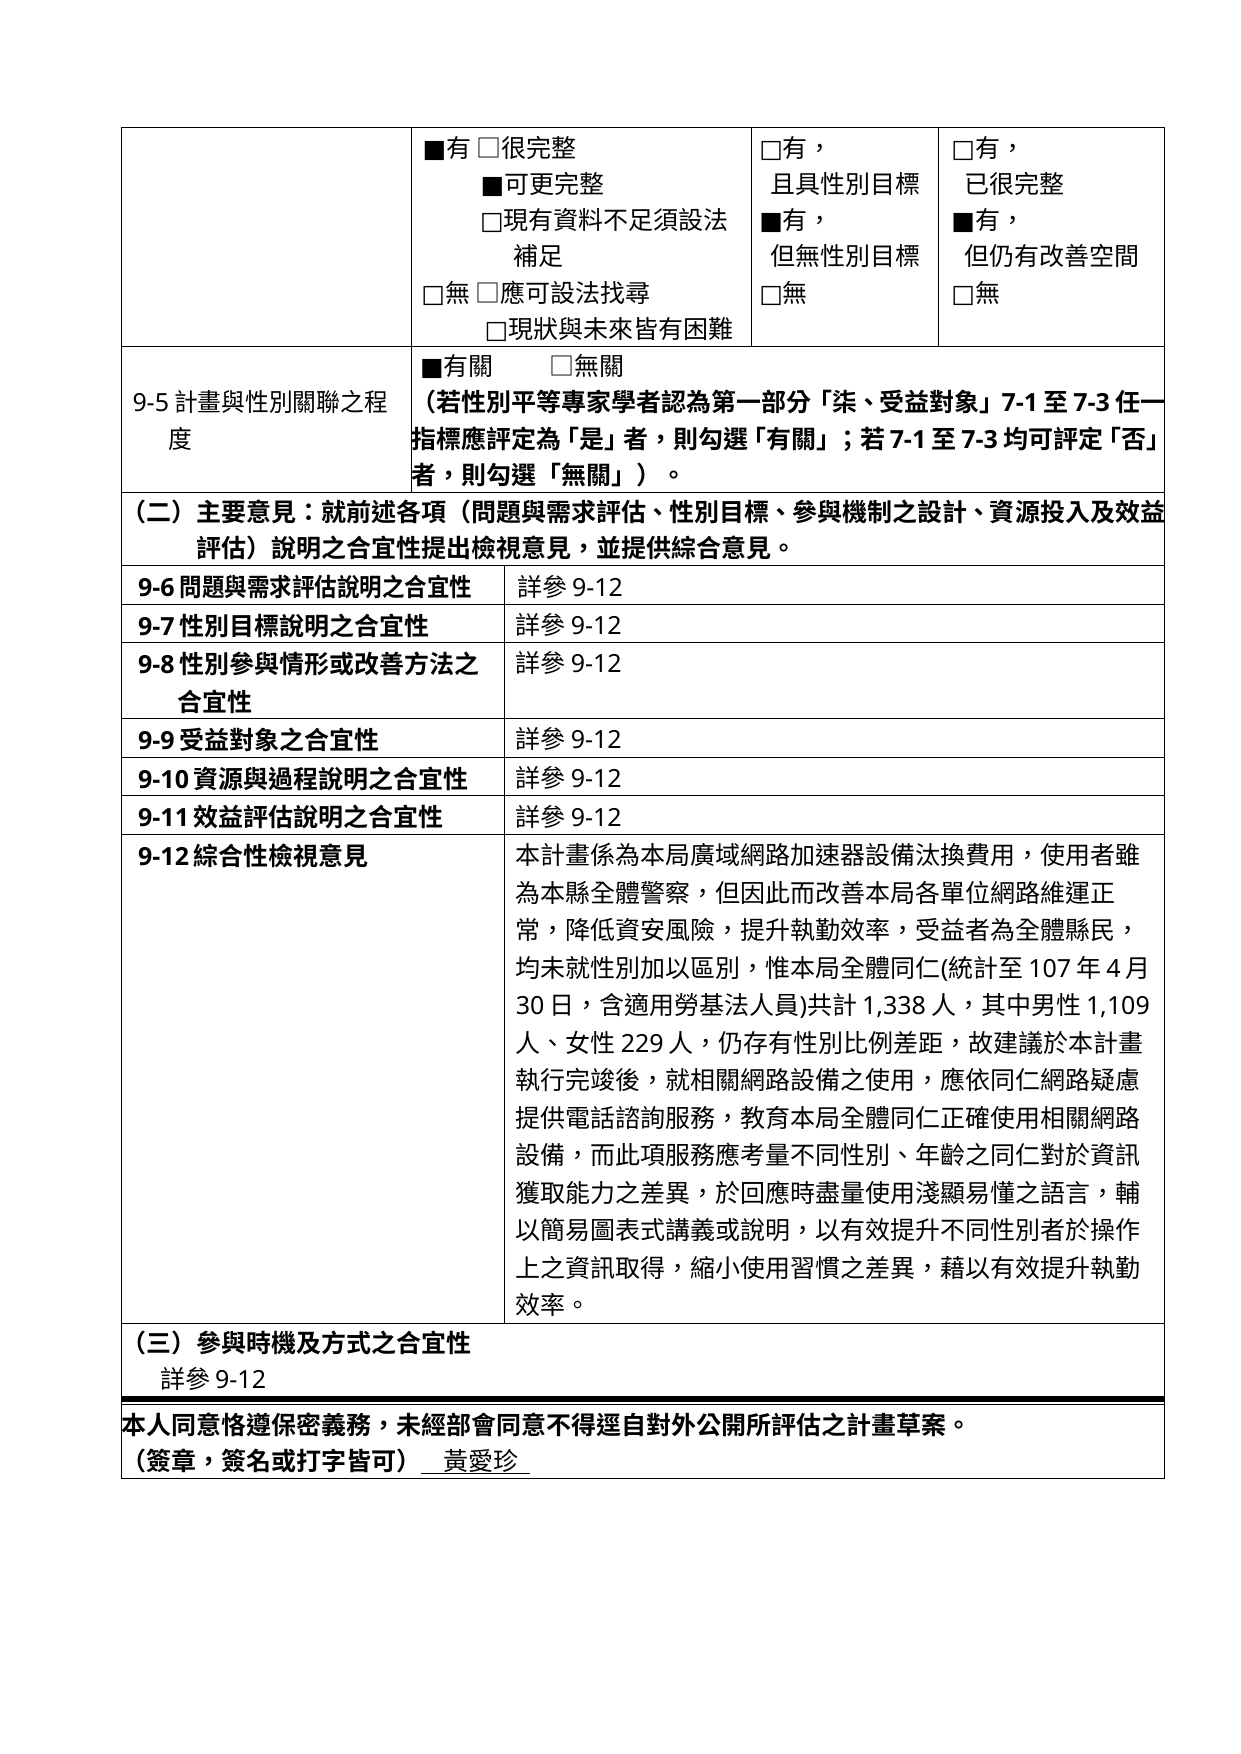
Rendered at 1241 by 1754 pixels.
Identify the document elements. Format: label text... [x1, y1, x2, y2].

table_cell 9-10資源與過程說明之合宜性 [122, 758, 504, 795]
table_cell 詳參9-12 [505, 643, 1164, 718]
table_cell [122, 128, 411, 346]
table_cell 9-6問題與需求評估說明之合宜性 [122, 566, 504, 604]
table_cell （三）參與時機及方式之合宜性 詳參9-12 [122, 1324, 1164, 1396]
table_cell □有， 且具性別目標 ■有， 但無性別目標 □無 [752, 128, 938, 346]
table_cell 9-5計畫與性別關聯之程度 [122, 347, 411, 492]
table_cell 9-7性別目標說明之合宜性 [122, 605, 504, 642]
table_cell ■有 □很完整 ■可更完整 □現有資料不足須設法 補足 □無 □應可設法找尋 □現狀與未來皆有困難 [412, 128, 751, 346]
table_cell 本人同意恪遵保密義務，未經部會同意不得逕自對外公開所評估之計畫草案。 （簽章，簽名或打字皆可） 黃愛珍 [122, 1405, 1164, 1478]
table_cell 本計畫係為本局廣域網路加速器設備汰換費用，使用者雖為本縣全體警察，但因此而改善本局各單位網路維運正常，降低資安風險，提升執勤效率，受益者為全體縣民，均未就性別加以區別，惟本局全體同仁(統計至107年4月30日，含適用勞基法人員)共計1,338人，其中男性1,109人、女性229人，仍存有性別比例差距，故建議於本計畫執行完竣後，就相關網路設備之使用，應依同仁網路疑慮提供電話諮詢服務，教育本局全體同仁正確使用相關網路設備，而此項服務應考量不同性別、年齡之同仁對於資訊獲取能力之差異，於回應時盡量使用淺顯易懂之語言，輔以簡易圖表式講義或說明，以有效提升不同性別者於操作上之資訊取得，縮小使用習慣之差異，藉以有效提升執勤效率。 [505, 835, 1164, 1322]
table_cell 詳參9-12 [505, 719, 1164, 757]
table_cell 詳參9-12 [505, 605, 1164, 642]
table_cell 詳參9-12 [505, 796, 1164, 834]
table_cell 9-9受益對象之合宜性 [122, 719, 504, 757]
table_cell 9-12綜合性檢視意見 [122, 835, 504, 1322]
table_cell 詳參9-12 [505, 566, 1164, 604]
table_cell （二）主要意見：就前述各項（問題與需求評估、性別目標、參與機制之設計、資源投入及效益評估）說明之合宜性提出檢視意見，並提供綜合意見。 [122, 493, 1164, 565]
table_cell 9-11效益評估說明之合宜性 [122, 796, 504, 834]
table_cell ■有關 □無關 （若性別平等專家學者認為第一部分「柒、受益對象」7-1至7-3任一指標應評定為「是」者，則勾選「有關」；若7-1至7-3均可評定「否」者，則勾選「無關」）。 [412, 347, 1164, 492]
table_header (附表二) 花蓮縣政府性別影響評估檢視表（先期作業計畫） 【第一部分】：本部分由機關人員填寫 【第三部分－評估結果】：本部分由機關人員填寫 [1165, 127, 1197, 1479]
table_cell 9-8性別參與情形或改善方法之合宜性 [122, 643, 504, 718]
table_cell □有， 已很完整 ■有， 但仍有改善空間 □無 [939, 128, 1164, 346]
table_cell 詳參9-12 [505, 758, 1164, 795]
